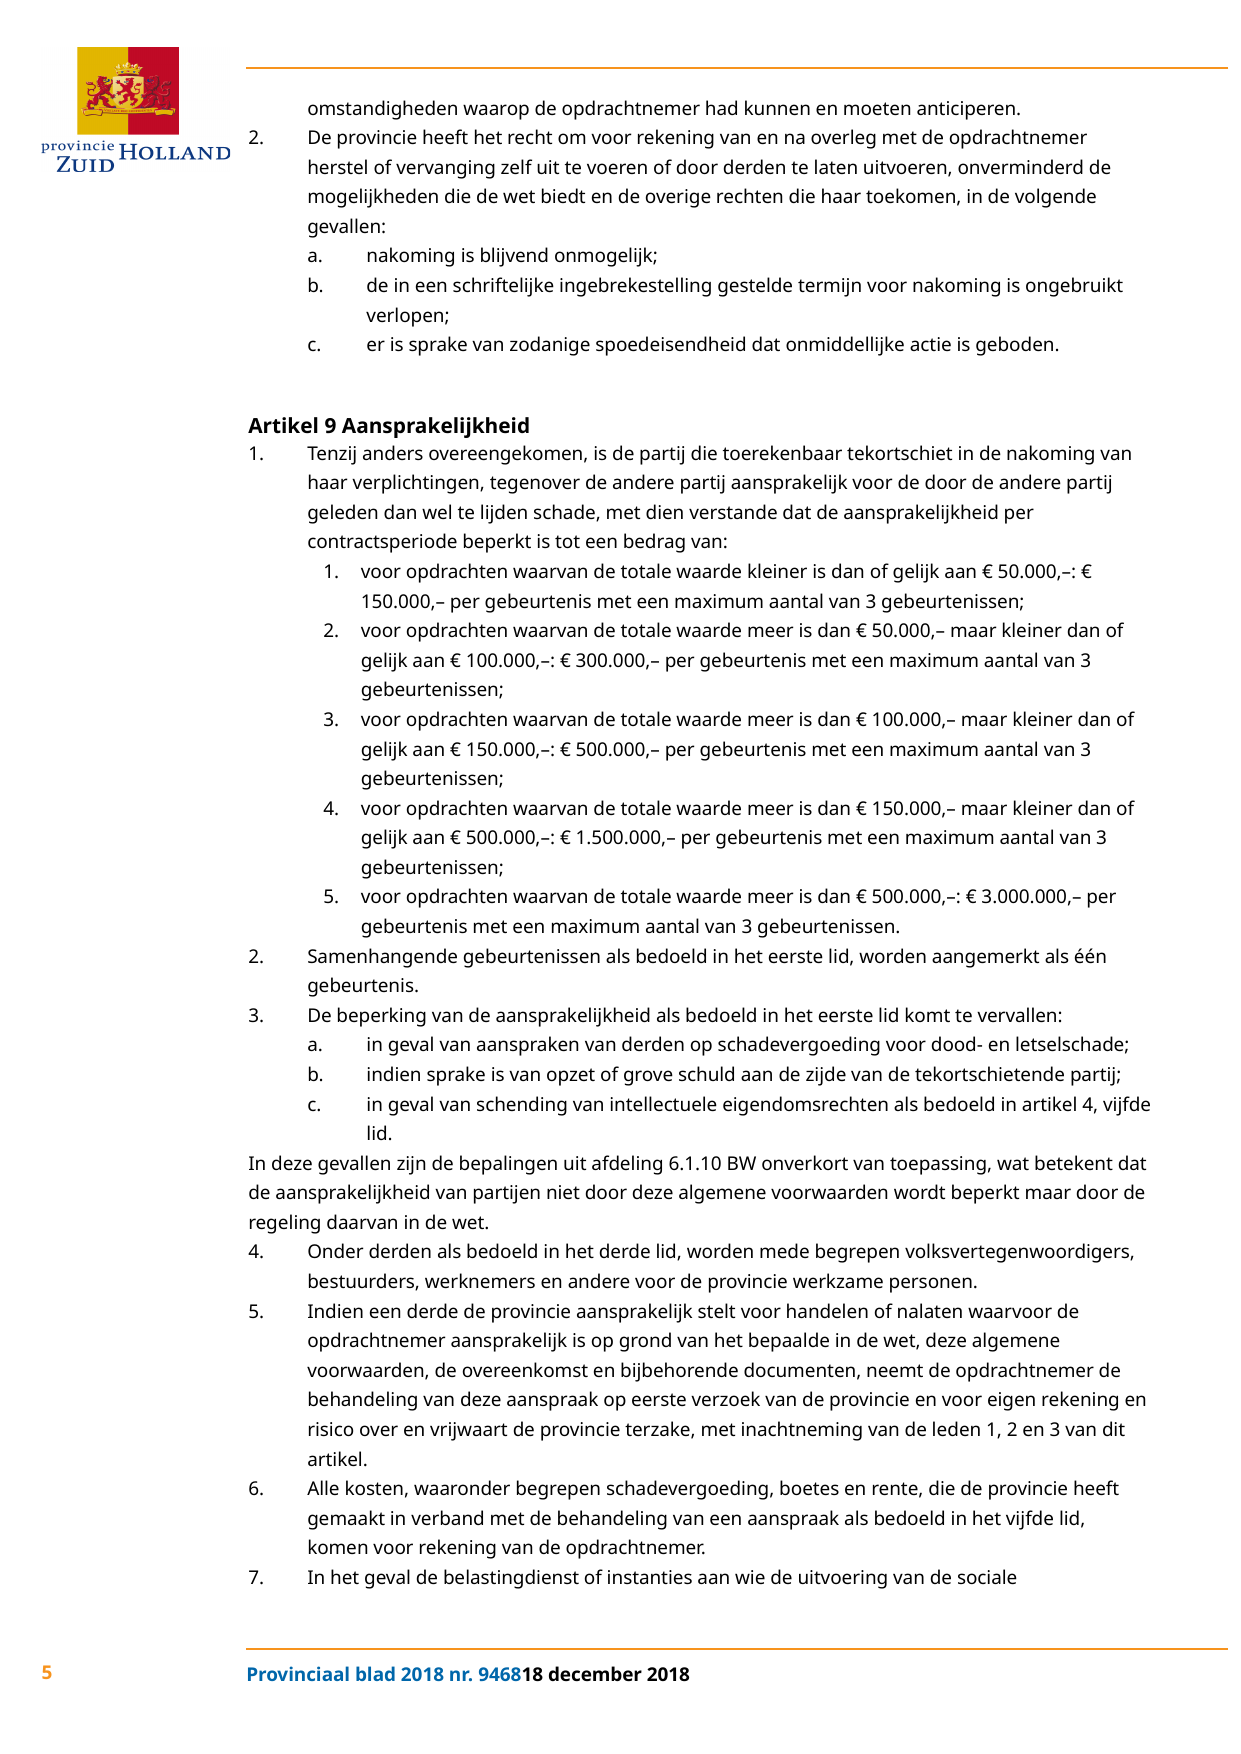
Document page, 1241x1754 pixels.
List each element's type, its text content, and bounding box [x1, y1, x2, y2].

list Tenzij anders overeengekomen, is de partij die toerekenbaar tekortschiet in de nakoming van haar verplichtingen, tegenover de andere partij aansprakelijk voor de door de andere partij geleden dan wel te lijden schade, met dien verstande dat de aansprakelijkheid per contractsperiode beperkt is tot een bedrag van: [248, 440, 1152, 554]
list nakoming is blijvend onmogelijk; [307, 243, 1152, 268]
list voor opdrachten waarvan de totale waarde meer is dan € 500.000,–: € 3.000.000,– per gebeurtenis met een maximum aantal van 3 gebeurtenissen. [323, 884, 1152, 939]
list de in een schriftelijke ingebrekestelling gestelde termijn voor nakoming is ongebruikt verlopen; [307, 272, 1152, 328]
list Samenhangende gebeurtenissen als bedoeld in het eerste lid, worden aangemerkt als één gebeurtenis. [248, 943, 1152, 998]
list omstandigheden waarop de opdrachtnemer had kunnen en moeten anticiperen. [248, 95, 1152, 121]
list voor opdrachten waarvan de totale waarde kleiner is dan of gelijk aan € 50.000,–: € 150.000,– per gebeurtenis met een maximum aantal van 3 gebeurtenissen; [323, 558, 1152, 613]
list De beperking van de aansprakelijkheid als bedoeld in het eerste lid komt te vervallen: [248, 1002, 1152, 1028]
list voor opdrachten waarvan de totale waarde meer is dan € 150.000,– maar kleiner dan of gelijk aan € 500.000,–: € 1.500.000,– per gebeurtenis met een maximum aantal van 3 gebeurtenissen; [323, 795, 1152, 880]
list indien sprake is van opzet of grove schuld aan de zijde van de tekortschietende partij; [307, 1061, 1152, 1087]
list In het geval de belastingdienst of instanties aan wie de uitvoering van de sociale [248, 1564, 1152, 1590]
list Indien een derde de provincie aansprakelijk stelt voor handelen of nalaten waarvoor de opdrachtnemer aansprakelijk is op grond van het bepaalde in de wet, deze algemene voorwaarden, de overeenkomst en bijbehorende documenten, neemt de opdrachtnemer de behandeling van deze aanspraak op eerste verzoek van de provincie en voor eigen rekening en risico over en vrijwaart de provincie terzake, met inachtneming van de leden 1, 2 en 3 van dit artikel. [248, 1298, 1152, 1471]
list in geval van schending van intellectuele eigendomsrechten als bedoeld in artikel 4, vijfde lid. [307, 1091, 1152, 1146]
list in geval van aanspraken van derden op schadevergoeding voor dood- en letselschade; [307, 1032, 1152, 1057]
list er is sprake van zodanige spoedeisendheid dat onmiddellijke actie is geboden. [307, 331, 1152, 357]
text Artikel 9 Aansprakelijkheid [248, 411, 1152, 440]
list voor opdrachten waarvan de totale waarde meer is dan € 50.000,– maar kleiner dan of gelijk aan € 100.000,–: € 300.000,– per gebeurtenis met een maximum aantal van 3 gebeurtenissen; [323, 617, 1152, 702]
picture [41, 47, 231, 172]
list De provincie heeft het recht om voor rekening van en na overleg met de opdrachtnemer herstel of vervanging zelf uit te voeren of door derden te laten uitvoeren, onverminderd de mogelijkheden die de wet biedt en de overige rechten die haar toekomen, in de volgende gevallen: [248, 124, 1152, 239]
list Alle kosten, waaronder begrepen schadevergoeding, boetes en rente, die de provincie heeft gemaakt in verband met de behandeling van een aanspraak als bedoeld in het vijfde lid, komen voor rekening van de opdrachtnemer. [248, 1475, 1152, 1560]
text In deze gevallen zijn de bepalingen uit afdeling 6.1.10 BW onverkort van toepassing, wat betekent dat de aansprakelijkheid van partijen niet door deze algemene voorwaarden wordt beperkt maar door de regeling daarvan in de wet. [248, 1150, 1152, 1235]
list Onder derden als bedoeld in het derde lid, worden mede begrepen volksvertegenwoordigers, bestuurders, werknemers en andere voor de provincie werkzame personen. [248, 1239, 1152, 1294]
list voor opdrachten waarvan de totale waarde meer is dan € 100.000,– maar kleiner dan of gelijk aan € 150.000,–: € 500.000,– per gebeurtenis met een maximum aantal van 3 gebeurtenissen; [323, 706, 1152, 791]
